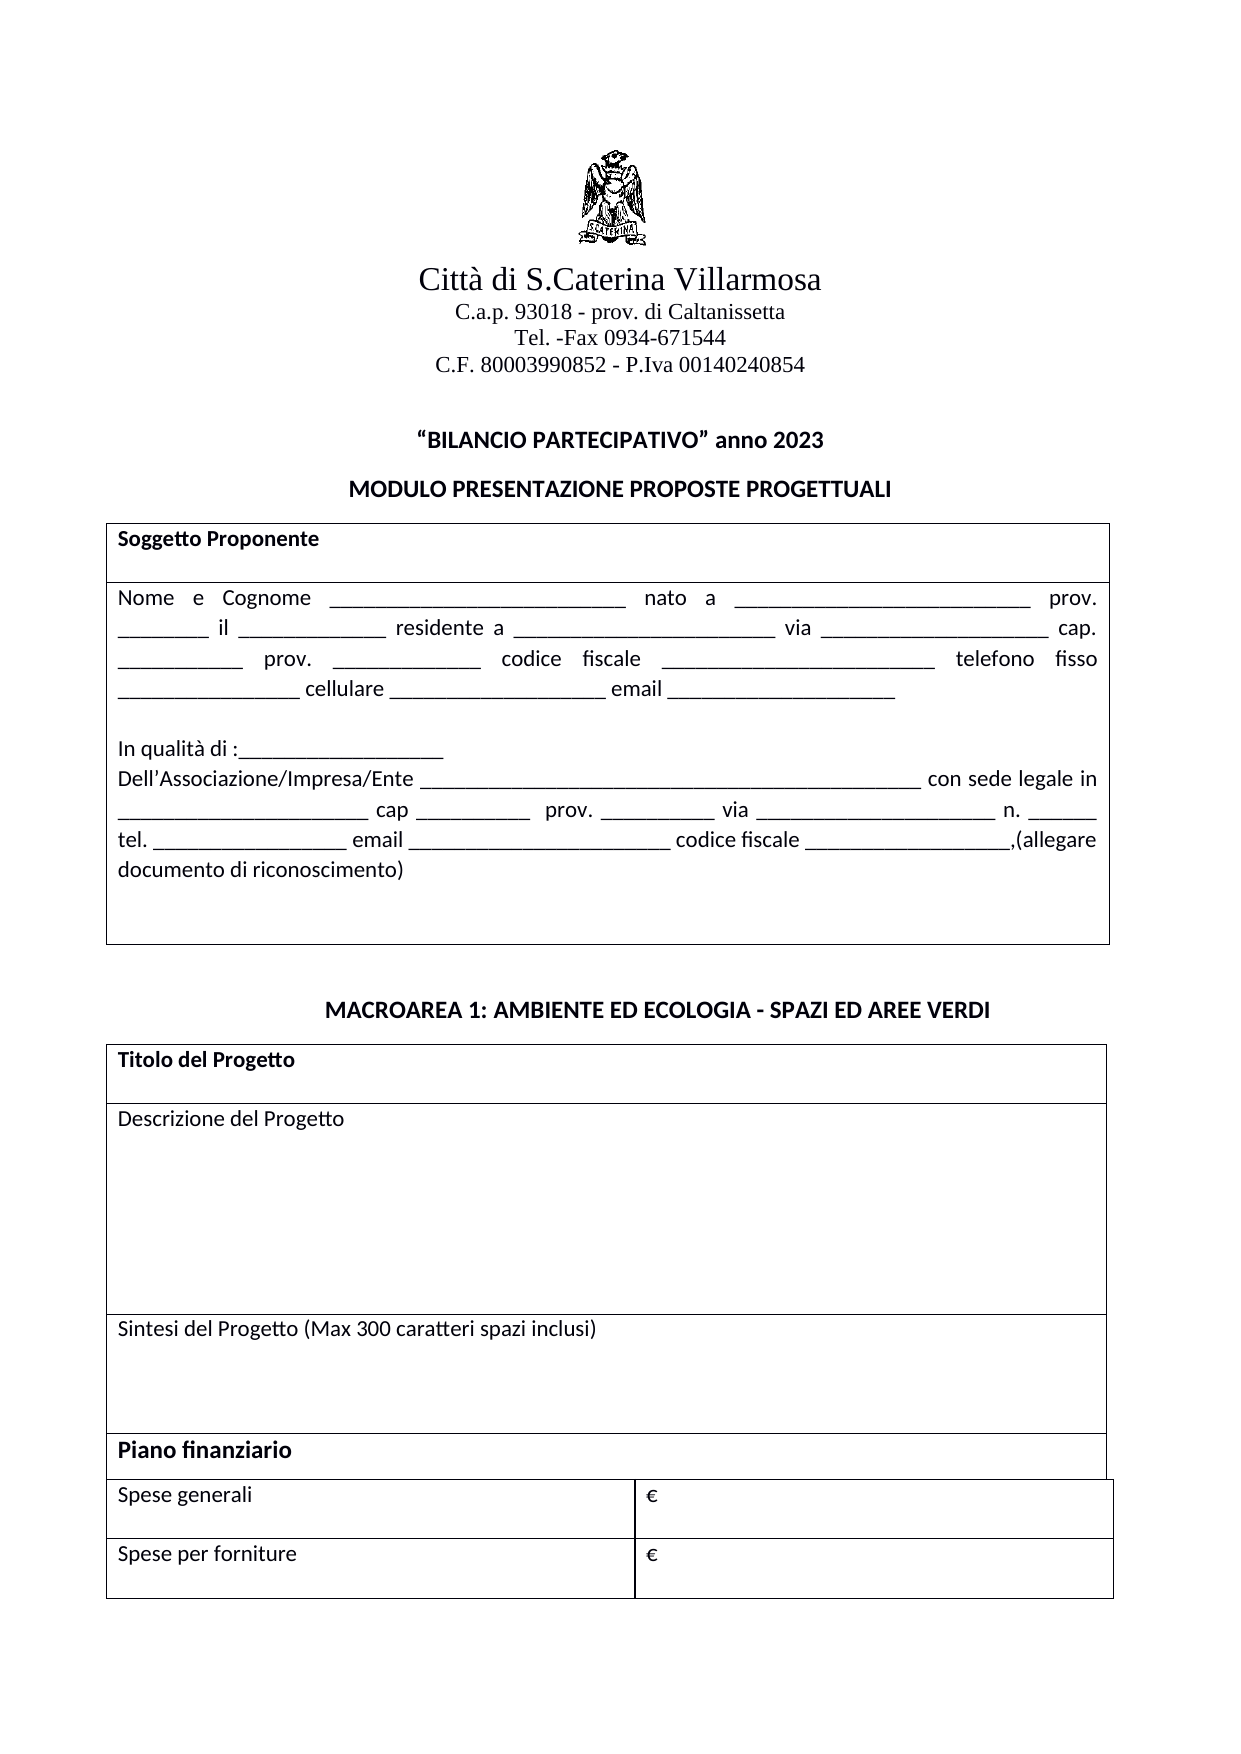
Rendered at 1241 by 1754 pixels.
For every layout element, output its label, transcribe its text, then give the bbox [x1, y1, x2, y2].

text Tel. -Fax 0934-671544 [118, 324, 1122, 351]
table_cell Nome e Cognome __________________________ nato a __________________________ prov. ________ il _____________ residente a _______________________ via ____________________ cap. ___________ prov. _____________ codice fiscale ________________________ telefono fisso ________________ cellulare ___________________ email ____________________ In qualità di :__________________ Dell’Associazione/Impresa/Ente ____________________________________________ con sede legale in ______________________ cap __________ prov. __________ via _____________________ n. ______ tel. _________________ email _______________________ codice fiscale __________________,(allegare documento di riconoscimento) [107, 583, 1109, 944]
picture [576, 147, 666, 254]
list Macroarea 1: Ambiente ed ecologia - spazi ed aree verdi [193, 994, 1122, 1025]
table_cell Piano finanziario [107, 1434, 1106, 1479]
table_header Titolo del Progetto [107, 1045, 1106, 1103]
table_cell Sintesi del Progetto (Max 300 caratteri spazi inclusi) [107, 1315, 1106, 1433]
table_header Soggetto Proponente [107, 524, 1109, 582]
text “BILANCIO PARTECIPATIVO” anno 2023 [118, 424, 1122, 454]
table_cell € [636, 1539, 1113, 1597]
table_cell Spese generali [107, 1480, 634, 1538]
text C.F. 80003990852 - P.Iva 00140240854 [118, 351, 1122, 377]
text C.a.p. 93018 - prov. di Caltanissetta [118, 298, 1122, 324]
text Città di S.Caterina Villarmosa [118, 259, 1122, 298]
table_cell € [636, 1480, 1113, 1538]
text MODULO PRESENTAZIONE PROPOSTE PROGETTUALI [118, 473, 1122, 504]
table_cell Spese per forniture [107, 1539, 634, 1597]
table_header [1107, 1044, 1113, 1103]
table_cell [1107, 1314, 1113, 1433]
table_cell Descrizione del Progetto [107, 1104, 1106, 1313]
table_cell [1107, 1433, 1113, 1479]
table_cell [1107, 1103, 1113, 1313]
